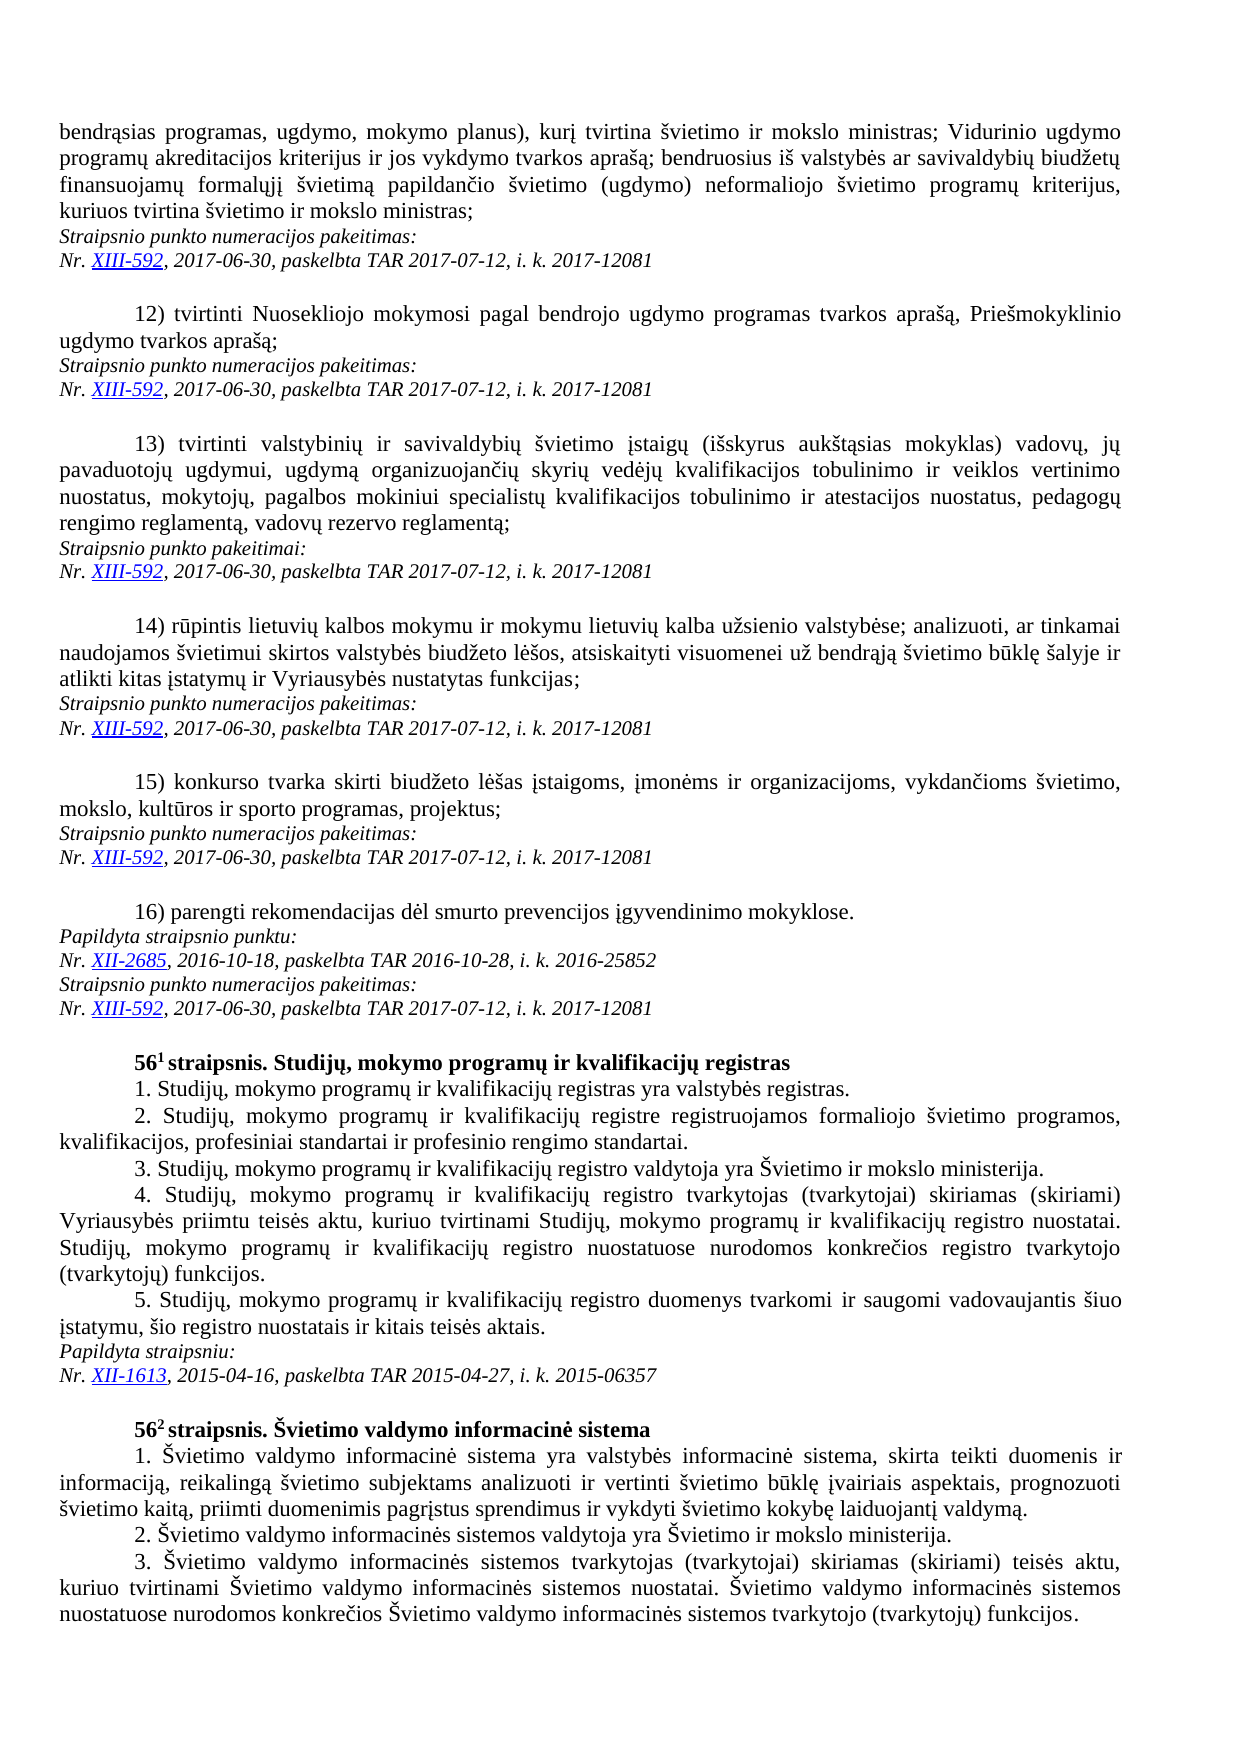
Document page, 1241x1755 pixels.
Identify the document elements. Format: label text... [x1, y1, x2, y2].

text Straipsnio punkto numeracijos pakeitimas: [59, 353, 1122, 377]
text 12) tvirtinti Nuosekliojo mokymosi pagal bendrojo ugdymo programas tvarkos aprašą, Priešmokyklinio ugdymo tvarkos aprašą; [59, 300, 1122, 353]
text Nr. XIII-592, 2017-06-30, paskelbta TAR 2017-07-12, i. k. 2017-12081 [59, 715, 1122, 739]
text 4. Studijų, mokymo programų ir kvalifikacijų registro tvarkytojas (tvarkytojai) skiriamas (skiriami) Vyriausybės priimtu teisės aktu, kuriuo tvirtinami Studijų, mokymo programų ir kvalifikacijų registro nuostatai. Studijų, mokymo programų ir kvalifikacijų registro nuostatuose nurodomos konkrečios registro tvarkytojo (tvarkytojų) funkcijos. [59, 1181, 1122, 1286]
text 2. Švietimo valdymo informacinės sistemos valdytoja yra Švietimo ir mokslo ministerija. [59, 1521, 1122, 1548]
text Nr. XII-2685, 2016-10-18, paskelbta TAR 2016-10-28, i. k. 2016-25852 [59, 948, 1122, 972]
text 1. Studijų, mokymo programų ir kvalifikacijų registras yra valstybės registras. [59, 1076, 1122, 1102]
text 14) rūpintis lietuvių kalbos mokymu ir mokymu lietuvių kalba užsienio valstybėse; analizuoti, ar tinkamai naudojamos švietimui skirtos valstybės biudžeto lėšos, atsiskaityti visuomenei už bendrąją švietimo būklę šalyje ir atlikti kitas įstatymų ir Vyriausybės nustatytas funkcijas; [59, 612, 1122, 691]
text 16) parengti rekomendacijas dėl smurto prevencijos įgyvendinimo mokyklose. [59, 898, 1122, 924]
text Straipsnio punkto numeracijos pakeitimas: [59, 223, 1122, 248]
text Nr. XIII-592, 2017-06-30, paskelbta TAR 2017-07-12, i. k. 2017-12081 [59, 559, 1122, 583]
text 3. Studijų, mokymo programų ir kvalifikacijų registro valdytoja yra Švietimo ir mokslo ministerija. [59, 1154, 1122, 1181]
text Nr. XIII-592, 2017-06-30, paskelbta TAR 2017-07-12, i. k. 2017-12081 [59, 996, 1122, 1020]
text Straipsnio punkto numeracijos pakeitimas: [59, 972, 1122, 996]
text Nr. XIII-592, 2017-06-30, paskelbta TAR 2017-07-12, i. k. 2017-12081 [59, 377, 1122, 401]
text Nr. XIII-592, 2017-06-30, paskelbta TAR 2017-07-12, i. k. 2017-12081 [59, 845, 1122, 869]
text Nr. XIII-592, 2017-06-30, paskelbta TAR 2017-07-12, i. k. 2017-12081 [59, 248, 1122, 272]
text 15) konkurso tvarka skirti biudžeto lėšas įstaigoms, įmonėms ir organizacijoms, vykdančioms švietimo, mokslo, kultūros ir sporto programas, projektus; [59, 768, 1122, 821]
text bendrąsias programas, ugdymo, mokymo planus), kurį tvirtina švietimo ir mokslo ministras; Vidurinio ugdymo programų akreditacijos kriterijus ir jos vykdymo tvarkos aprašą; bendruosius iš valstybės ar savivaldybių biudžetų finansuojamų formalųjį švietimą papildančio švietimo (ugdymo) neformaliojo švietimo programų kriterijus, kuriuos tvirtina švietimo ir mokslo ministras; [59, 118, 1122, 223]
text 3. Švietimo valdymo informacinės sistemos tvarkytojas (tvarkytojai) skiriamas (skiriami) teisės aktu, kuriuo tvirtinami Švietimo valdymo informacinės sistemos nuostatai. Švietimo valdymo informacinės sistemos nuostatuose nurodomos konkrečios Švietimo valdymo informacinės sistemos tvarkytojo (tvarkytojų) funkcijos. [59, 1548, 1122, 1627]
text Straipsnio punkto pakeitimai: [59, 535, 1122, 559]
text Nr. XII-1613, 2015-04-16, paskelbta TAR 2015-04-27, i. k. 2015-06357 [59, 1363, 1122, 1387]
text 561 straipsnis. Studijų, mokymo programų ir kvalifikacijų registras [59, 1049, 1122, 1076]
text Straipsnio punkto numeracijos pakeitimas: [59, 691, 1122, 715]
text 5. Studijų, mokymo programų ir kvalifikacijų registro duomenys tvarkomi ir saugomi vadovaujantis šiuo įstatymu, šio registro nuostatais ir kitais teisės aktais. [59, 1286, 1122, 1339]
text Papildyta straipsnio punktu: [59, 924, 1122, 948]
text Straipsnio punkto numeracijos pakeitimas: [59, 821, 1122, 845]
text 2. Studijų, mokymo programų ir kvalifikacijų registre registruojamos formaliojo švietimo programos, kvalifikacijos, profesiniai standartai ir profesinio rengimo standartai. [59, 1102, 1122, 1154]
text 562 straipsnis. Švietimo valdymo informacinė sistema [59, 1416, 1122, 1442]
text Papildyta straipsniu: [59, 1339, 1122, 1363]
text 13) tvirtinti valstybinių ir savivaldybių švietimo įstaigų (išskyrus aukštąsias mokyklas) vadovų, jų pavaduotojų ugdymui, ugdymą organizuojančių skyrių vedėjų kvalifikacijos tobulinimo ir veiklos vertinimo nuostatus, mokytojų, pagalbos mokiniui specialistų kvalifikacijos tobulinimo ir atestacijos nuostatus, pedagogų rengimo reglamentą, vadovų rezervo reglamentą; [59, 430, 1122, 535]
text 1. Švietimo valdymo informacinė sistema yra valstybės informacinė sistema, skirta teikti duomenis ir informaciją, reikalingą švietimo subjektams analizuoti ir vertinti švietimo būklę įvairiais aspektais, prognozuoti švietimo kaitą, priimti duomenimis pagrįstus sprendimus ir vykdyti švietimo kokybę laiduojantį valdymą. [59, 1442, 1122, 1521]
